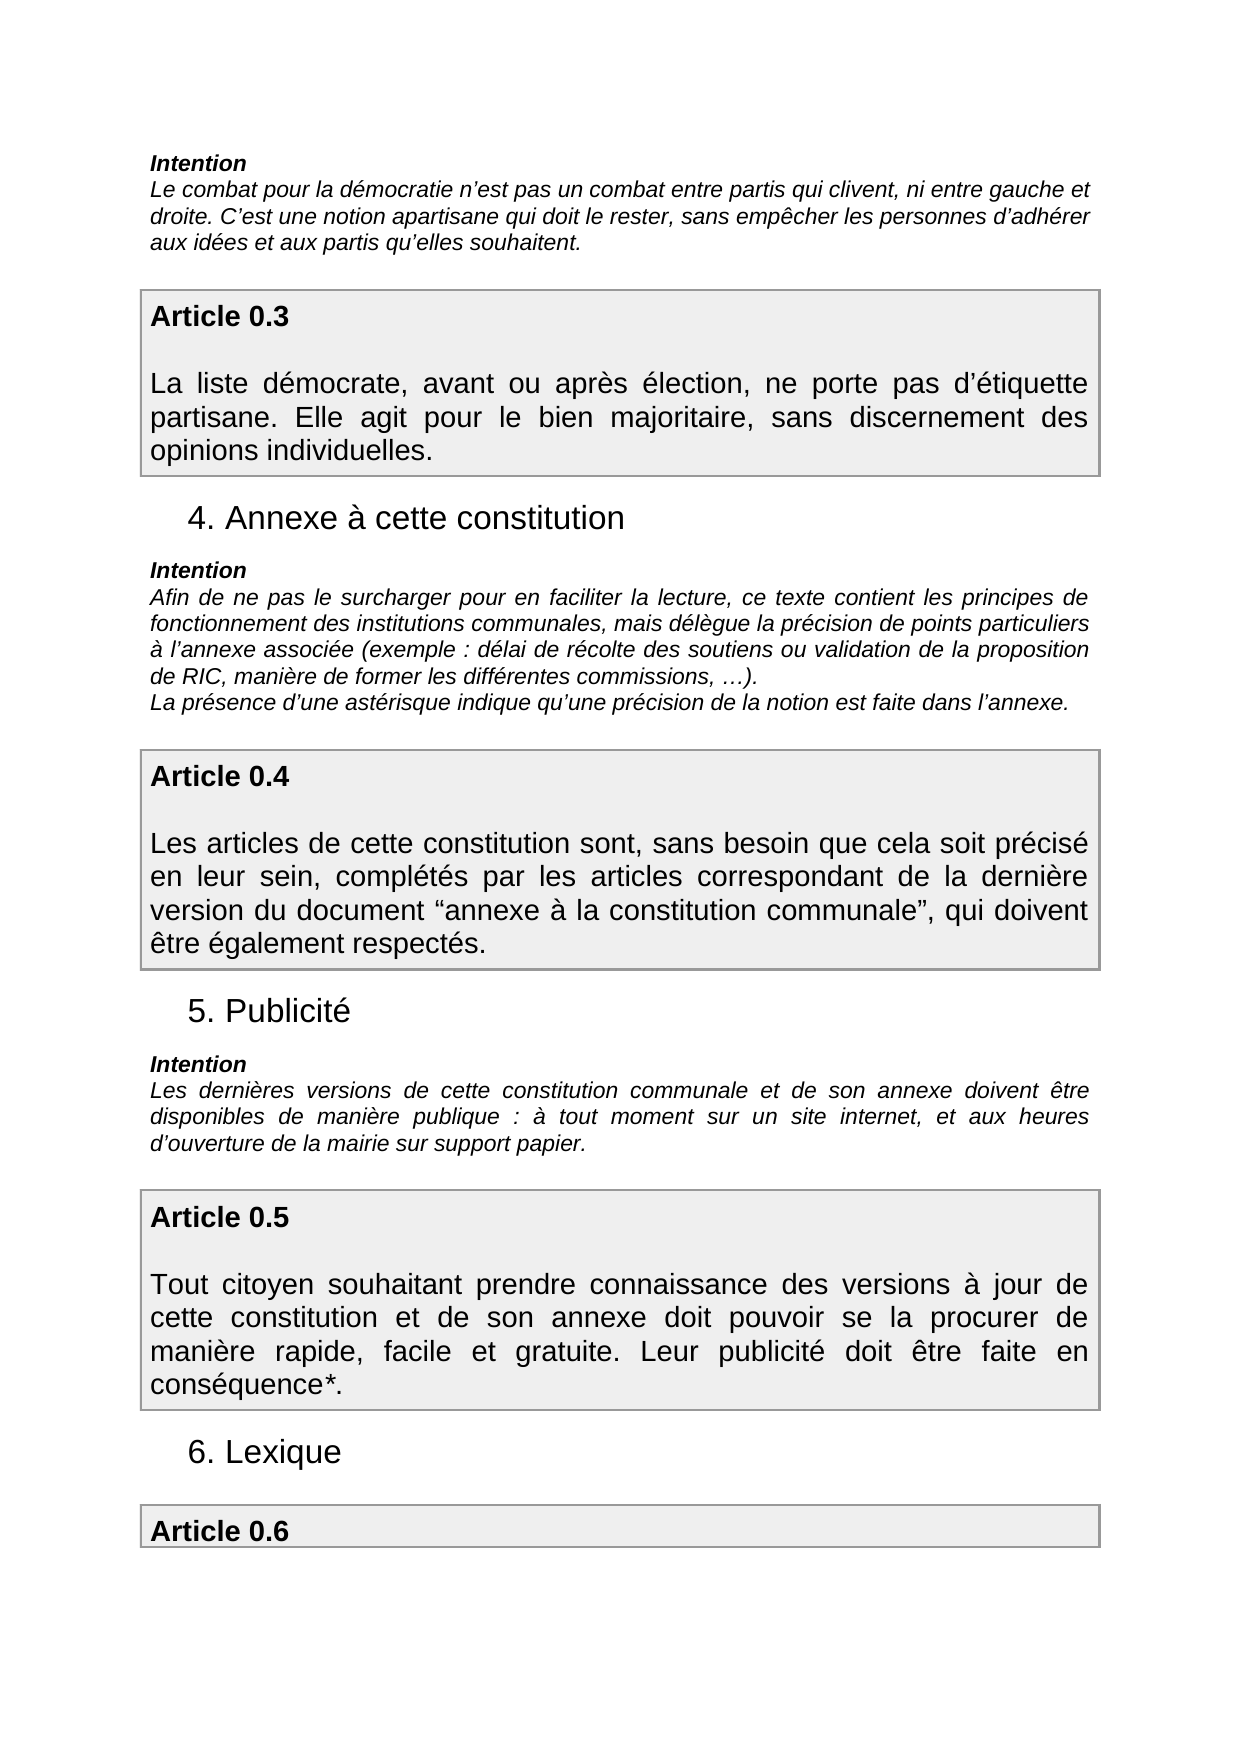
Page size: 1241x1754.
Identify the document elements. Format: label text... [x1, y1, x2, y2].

subtitle Les dernières versions de cette constitution communale et de son annexe doivent être disponibles de manière publique : à tout moment sur un site internet, et aux heures d’ouverture de la mairie sur support papier. [150, 1077, 1090, 1156]
subtitle Tout citoyen souhaitant prendre connaissance des versions à jour de cette constitution et de son annexe doit pouvoir se la procurer de manière rapide, facile et gratuite. Leur publicité doit être faite en conséquence*. [142, 1256, 1098, 1409]
subtitle Intention [150, 1051, 1090, 1077]
subtitle La présence d’une astérisque indique qu’une précision de la notion est faite dans l’annexe. [150, 689, 1090, 715]
subtitle Les articles de cette constitution sont, sans besoin que cela soit précisé en leur sein, complétés par les articles correspondant de la dernière version du document “annexe à la constitution communale”, qui doivent être également respectés. [142, 816, 1098, 968]
subtitle Lexique [187, 1432, 1090, 1471]
subtitle Le combat pour la démocratie n’est pas un combat entre partis qui clivent, ni entre gauche et droite. C’est une notion apartisane qui doit le rester, sans empêcher les personnes d’adhérer aux idées et aux partis qu’elles souhaitent. [150, 176, 1090, 255]
subtitle Intention [150, 150, 1090, 176]
subtitle La liste démocrate, avant ou après élection, ne porte pas d’étiquette partisane. Elle agit pour le bien majoritaire, sans discernement des opinions individuelles. [142, 356, 1098, 475]
subtitle Article 0.5 [142, 1191, 1098, 1233]
subtitle Intention [150, 557, 1090, 583]
subtitle Afin de ne pas le surcharger pour en faciliter la lecture, ce texte contient les principes de fonctionnement des institutions communales, mais délègue la précision de points particuliers à l’annexe associée (exemple : délai de récolte des soutiens ou validation de la proposition de RIC, manière de former les différentes commissions, …). [150, 583, 1090, 689]
subtitle Article 0.6 [142, 1506, 1098, 1546]
subtitle Article 0.3 [142, 291, 1098, 333]
subtitle Annexe à cette constitution [187, 498, 1090, 536]
subtitle Article 0.4 [142, 751, 1098, 793]
subtitle Publicité [187, 991, 1090, 1030]
